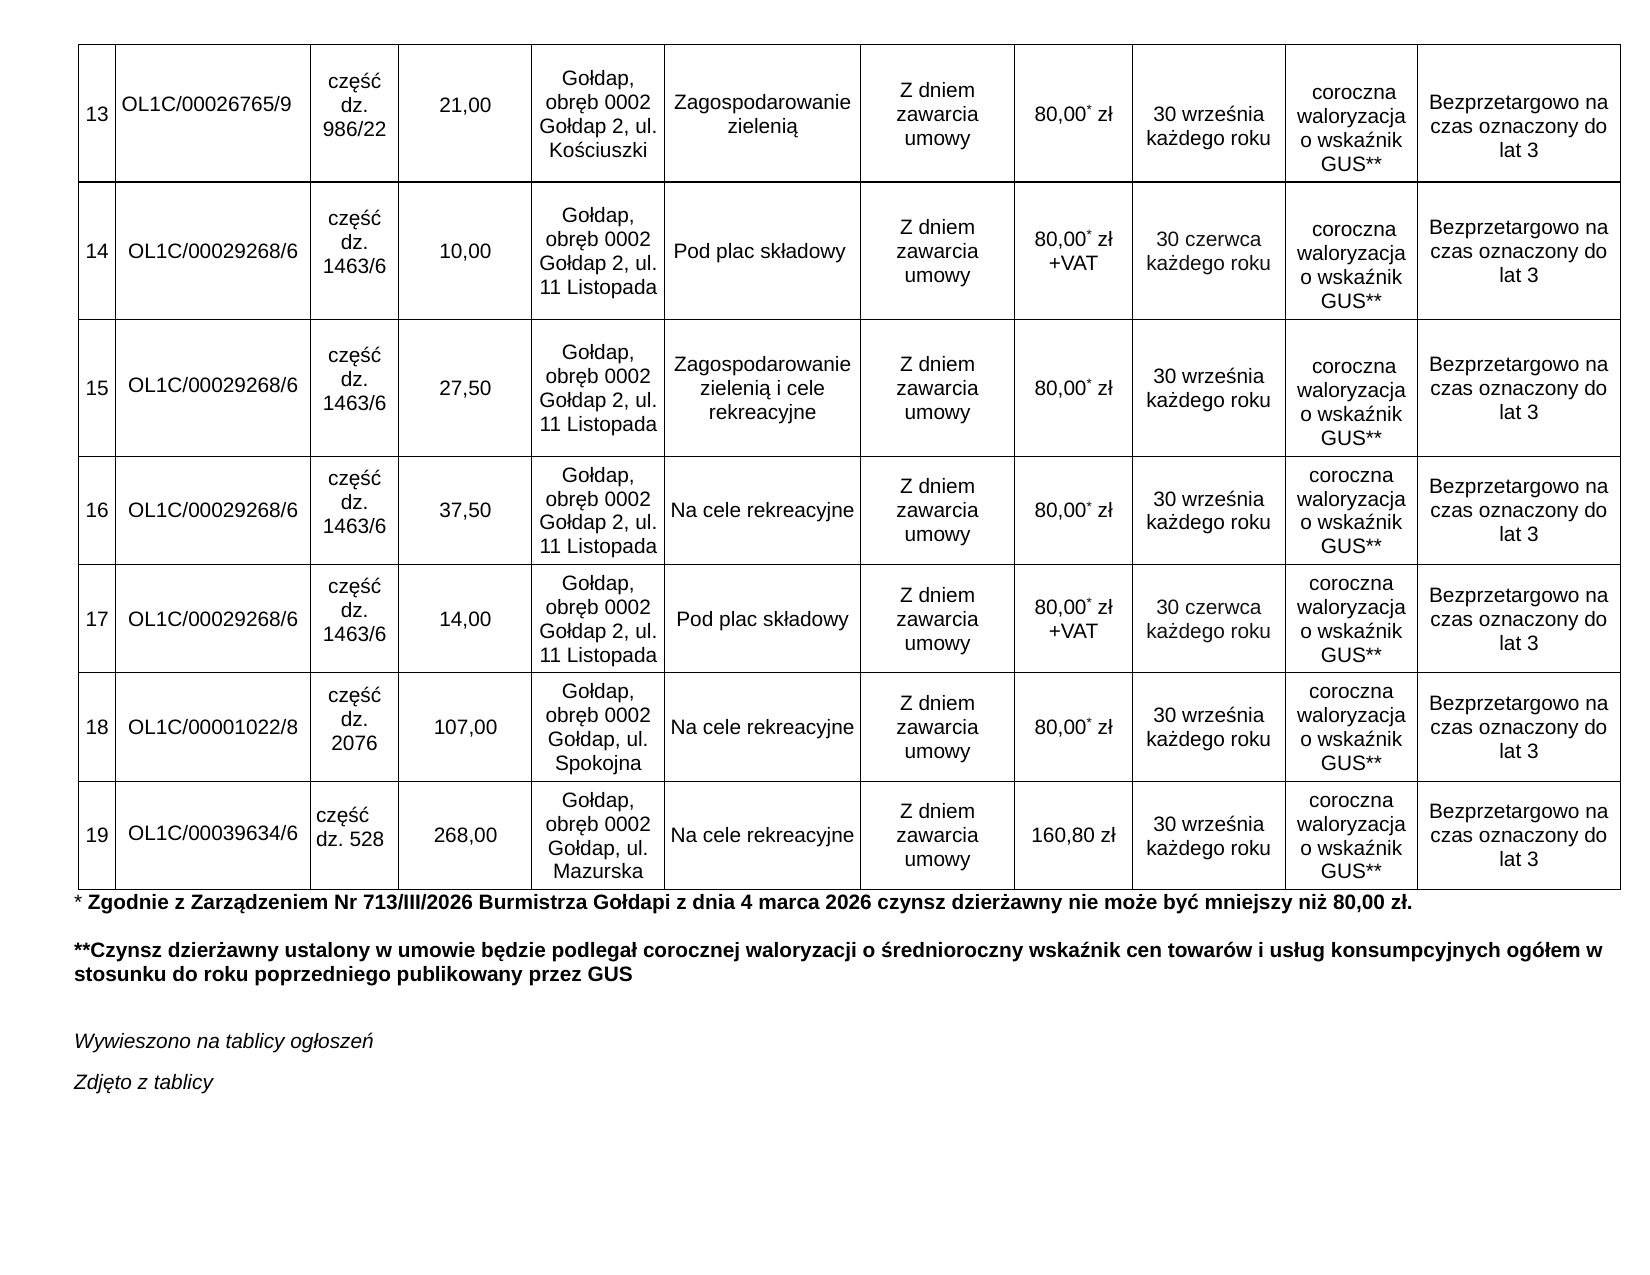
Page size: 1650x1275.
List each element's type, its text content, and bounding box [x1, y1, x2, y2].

table_cell 30 czerwca każdego roku [1133, 183, 1285, 318]
table_cell Z dniem zawarcia umowy [861, 673, 1014, 781]
text Zdjęto z tablicy [74, 1069, 1594, 1117]
table_cell Z dniem zawarcia umowy [861, 183, 1014, 318]
table_cell 30 września każdego roku [1133, 673, 1285, 781]
table_cell 21,00 [399, 45, 531, 181]
table_cell Z dniem zawarcia umowy [861, 320, 1014, 456]
table_cell 160,80 zł [1015, 782, 1132, 889]
table_cell 30 września każdego roku [1133, 457, 1285, 564]
table_cell Zagospodarowanie zielenią [665, 45, 860, 181]
table_cell Gołdap, obręb 0002 Gołdap 2, ul. 11 Listopada [532, 183, 664, 318]
table_cell 37,50 [399, 457, 531, 564]
table_cell Z dniem zawarcia umowy [861, 565, 1014, 672]
table_cell coroczna waloryzacja o wskaźnik GUS** [1286, 320, 1417, 456]
table_cell Z dniem zawarcia umowy [861, 45, 1014, 181]
table_cell Zagospodarowanie zielenią i cele rekreacyjne [665, 320, 860, 456]
table_cell 30 czerwca każdego roku [1133, 565, 1285, 672]
table_cell Bezprzetargowo na czas oznaczony do lat 3 [1418, 673, 1620, 781]
table_cell 10,00 [399, 183, 531, 318]
table_cell Z dniem zawarcia umowy [861, 457, 1014, 564]
table_cell 268,00 [399, 782, 531, 889]
table_cell OL1C/00026765/9 [116, 45, 310, 181]
table_cell Gołdap, obręb 0002 Gołdap, ul. Mazurska [532, 782, 664, 889]
table_cell OL1C/00039634/6 [116, 782, 310, 889]
table_cell Gołdap, obręb 0002 Gołdap 2, ul. Kościuszki [532, 45, 664, 181]
table_cell 15 [79, 320, 115, 456]
table_cell 80,00* zł [1015, 673, 1132, 781]
table_cell 19 [79, 782, 115, 889]
table_cell Na cele rekreacyjne [665, 673, 860, 781]
table_cell część dz. 2076 [311, 673, 398, 781]
table_cell OL1C/00029268/6 [116, 320, 310, 456]
table_cell Bezprzetargowo na czas oznaczony do lat 3 [1418, 457, 1620, 564]
table_cell 80,00* zł +VAT [1015, 183, 1132, 318]
table_cell Gołdap, obręb 0002 Gołdap 2, ul. 11 Listopada [532, 457, 664, 564]
table_cell 30 września każdego roku [1133, 782, 1285, 889]
table_cell Gołdap, obręb 0002 Gołdap, ul. Spokojna [532, 673, 664, 781]
table_cell Pod plac składowy [665, 183, 860, 318]
table_cell Bezprzetargowo na czas oznaczony do lat 3 [1418, 782, 1620, 889]
table_cell 13 [79, 45, 115, 181]
table_cell 14 [79, 183, 115, 318]
table_cell Bezprzetargowo na czas oznaczony do lat 3 [1418, 320, 1620, 456]
table_cell część dz. 528 [311, 782, 398, 889]
table_cell część dz. 1463/6 [311, 457, 398, 564]
table_cell coroczna waloryzacja o wskaźnik GUS** [1286, 673, 1417, 781]
table_cell 30 września każdego roku [1133, 45, 1285, 181]
table_cell Z dniem zawarcia umowy [861, 782, 1014, 889]
table_cell część dz. 1463/6 [311, 565, 398, 672]
table_cell 80,00* zł +VAT [1015, 565, 1132, 672]
text * Zgodnie z Zarządzeniem Nr 713/III/2026 Burmistrza Gołdapi z dnia 4 marca 2026 czynsz dzierżawny nie może być mniejszy niż 80,00 zł. [74, 890, 1624, 914]
table_cell OL1C/00029268/6 [116, 183, 310, 318]
table_cell OL1C/00001022/8 [116, 673, 310, 781]
table_cell 107,00 [399, 673, 531, 781]
table_cell 18 [79, 673, 115, 781]
table_cell część dz. 1463/6 [311, 183, 398, 318]
table_cell 80,00* zł [1015, 45, 1132, 181]
table_cell 30 września każdego roku [1133, 320, 1285, 456]
text **Czynsz dzierżawny ustalony w umowie będzie podlegał corocznej waloryzacji o średnioroczny wskaźnik cen towarów i usług konsumpcyjnych ogółem w stosunku do roku poprzedniego publikowany przez GUS [74, 938, 1624, 986]
table_cell coroczna waloryzacja o wskaźnik GUS** [1286, 565, 1417, 672]
table_cell Na cele rekreacyjne [665, 457, 860, 564]
table_cell Gołdap, obręb 0002 Gołdap 2, ul. 11 Listopada [532, 565, 664, 672]
table_cell Bezprzetargowo na czas oznaczony do lat 3 [1418, 565, 1620, 672]
table_cell 80,00* zł [1015, 320, 1132, 456]
table_cell Bezprzetargowo na czas oznaczony do lat 3 [1418, 183, 1620, 318]
table_cell Na cele rekreacyjne [665, 782, 860, 889]
table_cell 80,00* zł [1015, 457, 1132, 564]
table_cell coroczna waloryzacja o wskaźnik GUS** [1286, 183, 1417, 318]
table_cell Bezprzetargowo na czas oznaczony do lat 3 [1418, 45, 1620, 181]
table_cell OL1C/00029268/6 [116, 565, 310, 672]
table_cell Gołdap, obręb 0002 Gołdap 2, ul. 11 Listopada [532, 320, 664, 456]
table_cell 27,50 [399, 320, 531, 456]
table_cell OL1C/00029268/6 [116, 457, 310, 564]
text Wywieszono na tablicy ogłoszeń [74, 1029, 1594, 1053]
table_cell 14,00 [399, 565, 531, 672]
table_cell coroczna waloryzacja o wskaźnik GUS** [1286, 45, 1417, 181]
table_cell 17 [79, 565, 115, 672]
table_cell część dz. 1463/6 [311, 320, 398, 456]
table_cell część dz. 986/22 [311, 45, 398, 181]
table_cell 16 [79, 457, 115, 564]
table_cell Pod plac składowy [665, 565, 860, 672]
table_cell coroczna waloryzacja o wskaźnik GUS** [1286, 782, 1417, 889]
table_cell coroczna waloryzacja o wskaźnik GUS** [1286, 457, 1417, 564]
